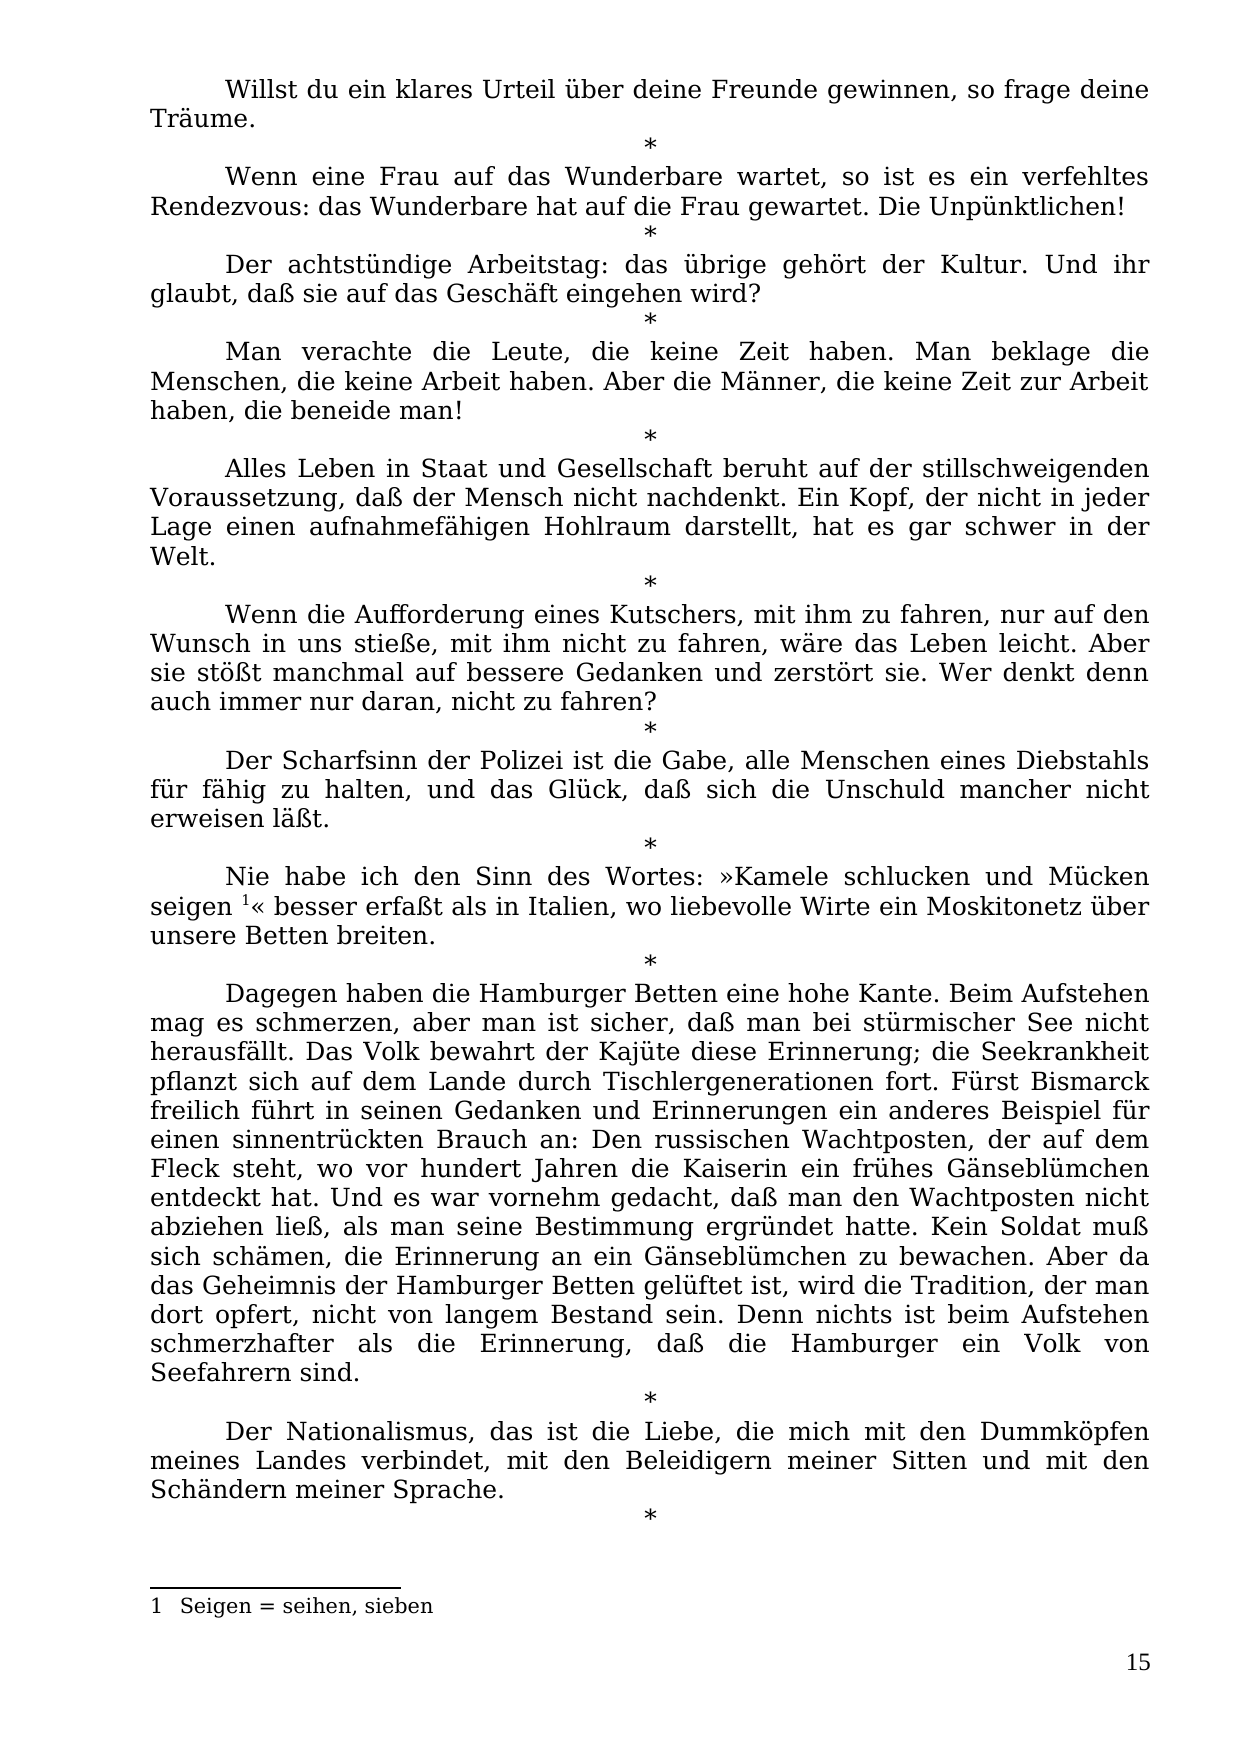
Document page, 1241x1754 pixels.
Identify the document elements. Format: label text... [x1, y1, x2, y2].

text * [150, 308, 1151, 337]
text Seigen = seihen, sieben [150, 1594, 1151, 1618]
text Wenn eine Frau auf das Wunderbare wartet, so ist es ein verfehltes Rendezvous: das Wunderbare hat auf die Frau gewartet. Die Unpünktlichen! [150, 162, 1151, 221]
text Nie habe ich den Sinn des Wortes: »Kamele schlucken und Mücken seigen « besser erfaßt als in Italien, wo liebevolle Wirte ein Moskitonetz über unsere Betten breiten. [150, 862, 1151, 950]
text * [150, 1504, 1151, 1533]
text Dagegen haben die Hamburger Betten eine hohe Kante. Beim Aufstehen mag es schmerzen, aber man ist sicher, daß man bei stürmischer See nicht herausfällt. Das Volk bewahrt der Kajüte diese Erinnerung; die Seekrankheit pflanzt sich auf dem Lande durch Tischlergenerationen fort. Fürst Bismarck freilich führt in seinen Gedanken und Erinnerungen ein anderes Beispiel für einen sinnentrückten Brauch an: Den russischen Wachtposten, der auf dem Fleck steht, wo vor hundert Jahren die Kaiserin ein frühes Gänseblümchen entdeckt hat. Und es war vornehm gedacht, daß man den Wachtposten nicht abziehen ließ, als man seine Bestimmung ergründet hatte. Kein Soldat muß sich schämen, die Erinnerung an ein Gänseblümchen zu bewachen. Aber da das Geheimnis der Hamburger Betten gelüftet ist, wird die Tradition, der man dort opfert, nicht von langem Bestand sein. Denn nichts ist beim Aufstehen schmerzhafter als die Erinnerung, daß die Hamburger ein Volk von Seefahrern sind. [150, 979, 1151, 1387]
text Alles Leben in Staat und Gesellschaft beruht auf der stillschweigenden Voraussetzung, daß der Mensch nicht nachdenkt. Ein Kopf, der nicht in jeder Lage einen aufnahmefähigen Hohlraum darstellt, hat es gar schwer in der Welt. [150, 454, 1151, 571]
text * [150, 1387, 1151, 1417]
text Willst du ein klares Urteil über deine Freunde gewinnen, so frage deine Träume. [150, 75, 1151, 133]
text * [150, 950, 1151, 979]
text Der achtstündige Arbeitstag: das übrige gehört der Kultur. Und ihr glaubt, daß sie auf das Geschäft eingehen wird? [150, 250, 1151, 308]
text * [150, 425, 1151, 454]
text Der Scharfsinn der Polizei ist die Gabe, alle Menschen eines Diebstahls für fähig zu halten, und das Glück, daß sich die Unschuld mancher nicht erweisen läßt. [150, 746, 1151, 833]
text Der Nationalismus, das ist die Liebe, die mich mit den Dummköpfen meines Landes verbindet, mit den Beleidigern meiner Sitten und mit den Schändern meiner Sprache. [150, 1417, 1151, 1504]
text * [150, 717, 1151, 746]
text * [150, 833, 1151, 862]
text * [150, 133, 1151, 162]
text Wenn die Aufforderung eines Kutschers, mit ihm zu fahren, nur auf den Wunsch in uns stieße, mit ihm nicht zu fahren, wäre das Leben leicht. Aber sie stößt manchmal auf bessere Gedanken und zerstört sie. Wer denkt denn auch immer nur daran, nicht zu fahren? [150, 600, 1151, 717]
text * [150, 221, 1151, 250]
text Man verachte die Leute, die keine Zeit haben. Man beklage die Menschen, die keine Arbeit haben. Aber die Männer, die keine Zeit zur Arbeit haben, die beneide man! [150, 337, 1151, 425]
text * [150, 571, 1151, 600]
